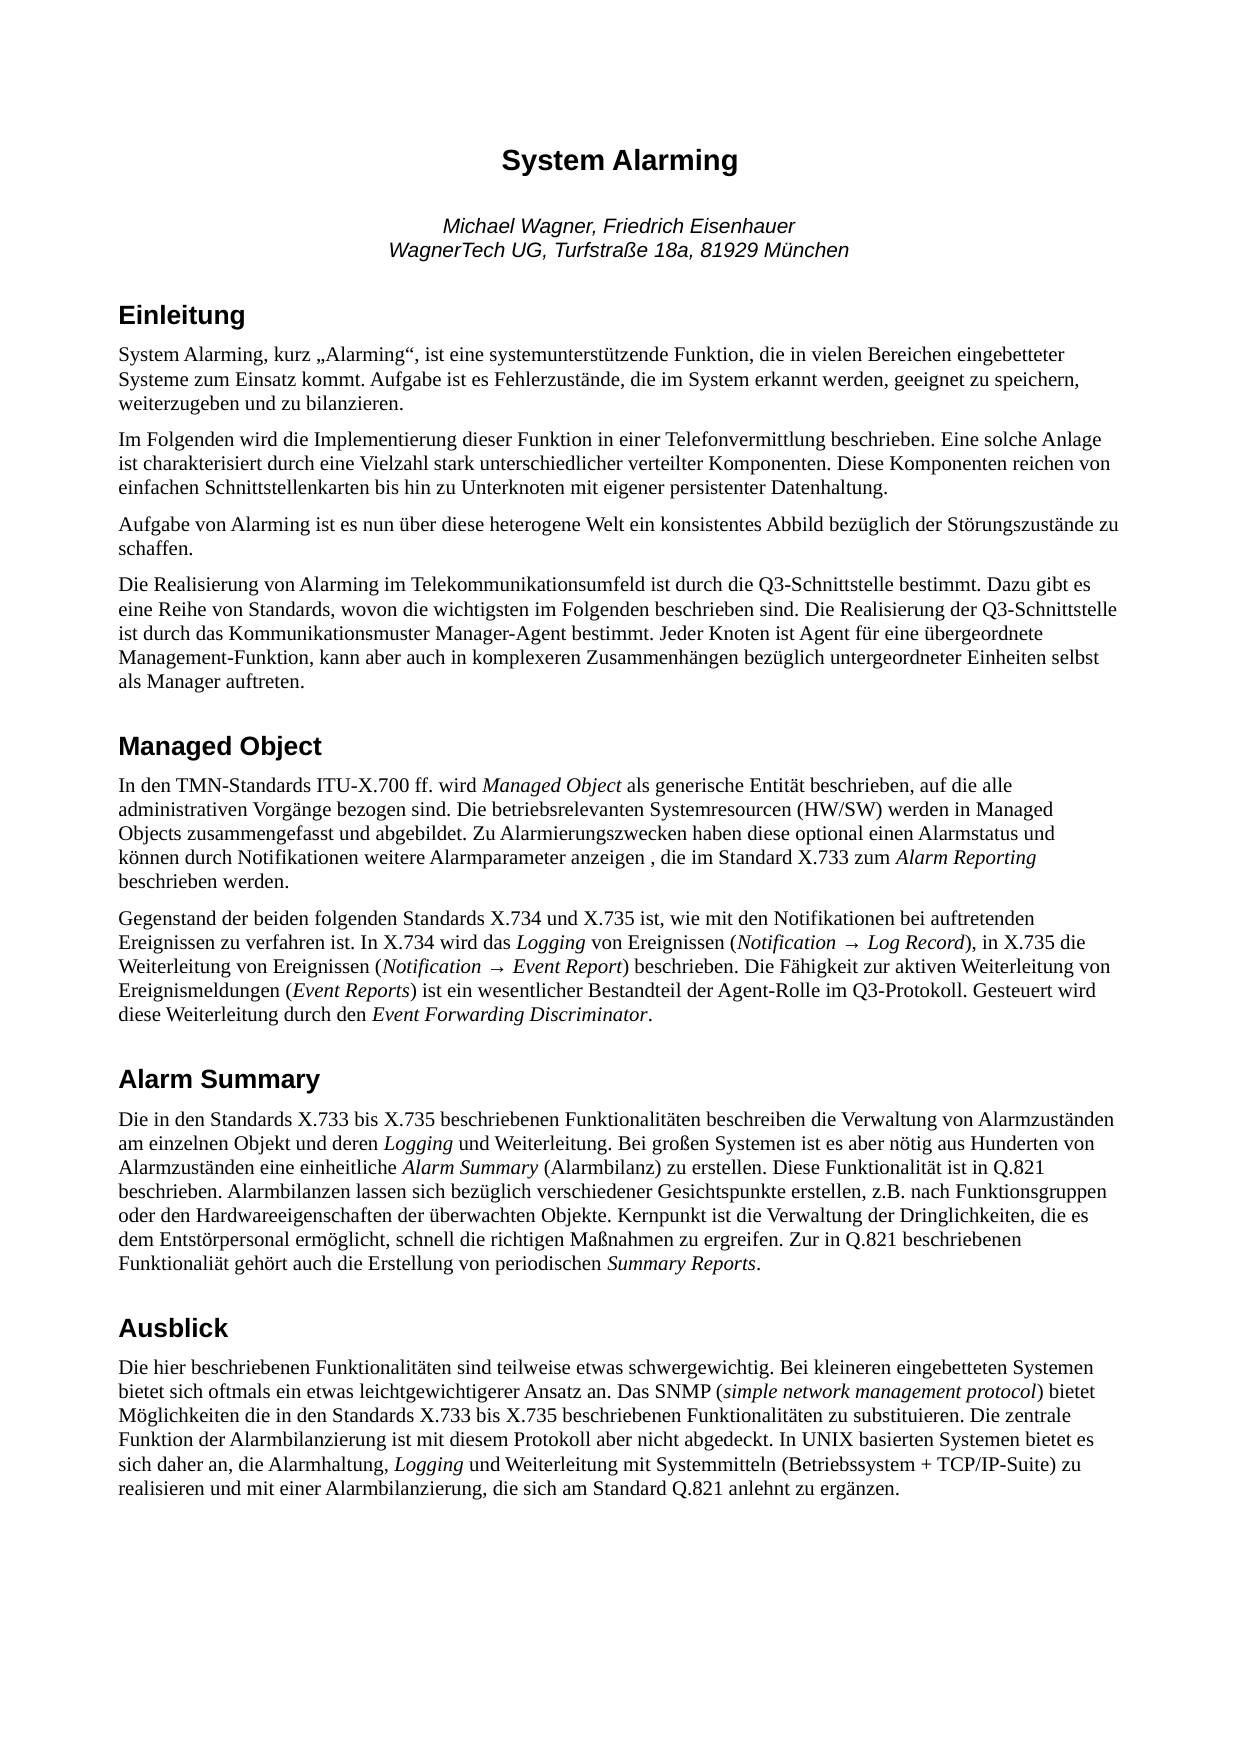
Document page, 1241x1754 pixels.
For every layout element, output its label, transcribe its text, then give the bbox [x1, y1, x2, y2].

subtitle Ausblick [118, 1312, 1122, 1343]
text Die hier beschriebenen Funktionalitäten sind teilweise etwas schwergewichtig. Bei kleineren eingebetteten Systemen bietet sich oftmals ein etwas leichtgewichtigerer Ansatz an. Das SNMP (simple network management protocol) bietet Möglichkeiten die in den Standards X.733 bis X.735 beschriebenen Funktionalitäten zu substituieren. Die zentrale Funktion der Alarmbilanzierung ist mit diesem Protokoll aber nicht abgedeckt. In UNIX basierten Systemen bietet es sich daher an, die Alarmhaltung, Logging und Weiterleitung mit Systemmitteln (Betriebssystem + TCP/IP-Suite) zu realisieren und mit einer Alarmbilanzierung, die sich am Standard Q.821 anlehnt zu ergänzen. [118, 1355, 1122, 1499]
subtitle Einleitung [118, 299, 1122, 330]
subtitle Michael Wagner, Friedrich Eisenhauer WagnerTech UG, Turfstraße 18a, 81929 München [118, 214, 1122, 262]
title System Alarming [118, 143, 1122, 177]
subtitle Managed Object [118, 730, 1122, 761]
text Im Folgenden wird die Implementierung dieser Funktion in einer Telefonvermittlung beschrieben. Eine solche Anlage ist charakterisiert durch eine Vielzahl stark unterschiedlicher verteilter Komponenten. Diese Komponenten reichen von einfachen Schnittstellenkarten bis hin zu Unterknoten mit eigener persistenter Datenhaltung. [118, 427, 1122, 499]
subtitle Alarm Summary [118, 1064, 1122, 1094]
text Aufgabe von Alarming ist es nun über diese heterogene Welt ein konsistentes Abbild bezüglich der Störungszustände zu schaffen. [118, 512, 1122, 560]
text Gegenstand der beiden folgenden Standards X.734 und X.735 ist, wie mit den Notifikationen bei auftretenden Ereignissen zu verfahren ist. In X.734 wird das Logging von Ereignissen (Notification → Log Record), in X.735 die Weiterleitung von Ereignissen (Notification → Event Report) beschrieben. Die Fähigkeit zur aktiven Weiterleitung von Ereignismeldungen (Event Reports) ist ein wesentlicher Bestandteil der Agent-Rolle im Q3-Protokoll. Gesteuert wird diese Weiterleitung durch den Event Forwarding Discriminator. [118, 906, 1122, 1026]
text System Alarming, kurz „Alarming“, ist eine systemunterstützende Funktion, die in vielen Bereichen eingebetteter Systeme zum Einsatz kommt. Aufgabe ist es Fehlerzustände, die im System erkannt werden, geeignet zu speichern, weiterzugeben und zu bilanzieren. [118, 342, 1122, 414]
text Die in den Standards X.733 bis X.735 beschriebenen Funktionalitäten beschreiben die Verwaltung von Alarmzuständen am einzelnen Objekt und deren Logging und Weiterleitung. Bei großen Systemen ist es aber nötig aus Hunderten von Alarmzuständen eine einheitliche Alarm Summary (Alarmbilanz) zu erstellen. Diese Funktionalität ist in Q.821 beschrieben. Alarmbilanzen lassen sich bezüglich verschiedener Gesichtspunkte erstellen, z.B. nach Funktionsgruppen oder den Hardwareeigenschaften der überwachten Objekte. Kernpunkt ist die Verwaltung der Dringlichkeiten, die es dem Entstörpersonal ermöglicht, schnell die richtigen Maßnahmen zu ergreifen. Zur in Q.821 beschriebenen Funktionaliät gehört auch die Erstellung von periodischen Summary Reports. [118, 1106, 1122, 1275]
text In den TMN-Standards ITU-X.700 ff. wird Managed Object als generische Entität beschrieben, auf die alle administrativen Vorgänge bezogen sind. Die betriebsrelevanten Systemresourcen (HW/SW) werden in Managed Objects zusammengefasst und abgebildet. Zu Alarmierungszwecken haben diese optional einen Alarmstatus und können durch Notifikationen weitere Alarmparameter anzeigen , die im Standard X.733 zum Alarm Reporting beschrieben werden. [118, 773, 1122, 893]
text Die Realisierung von Alarming im Telekommunikationsumfeld ist durch die Q3-Schnittstelle bestimmt. Dazu gibt es eine Reihe von Standards, wovon die wichtigsten im Folgenden beschrieben sind. Die Realisierung der Q3-Schnittstelle ist durch das Kommunikationsmuster Manager-Agent bestimmt. Jeder Knoten ist Agent für eine übergeordnete Management-Funktion, kann aber auch in komplexeren Zusammenhängen bezüglich untergeordneter Einheiten selbst als Manager auftreten. [118, 572, 1122, 693]
